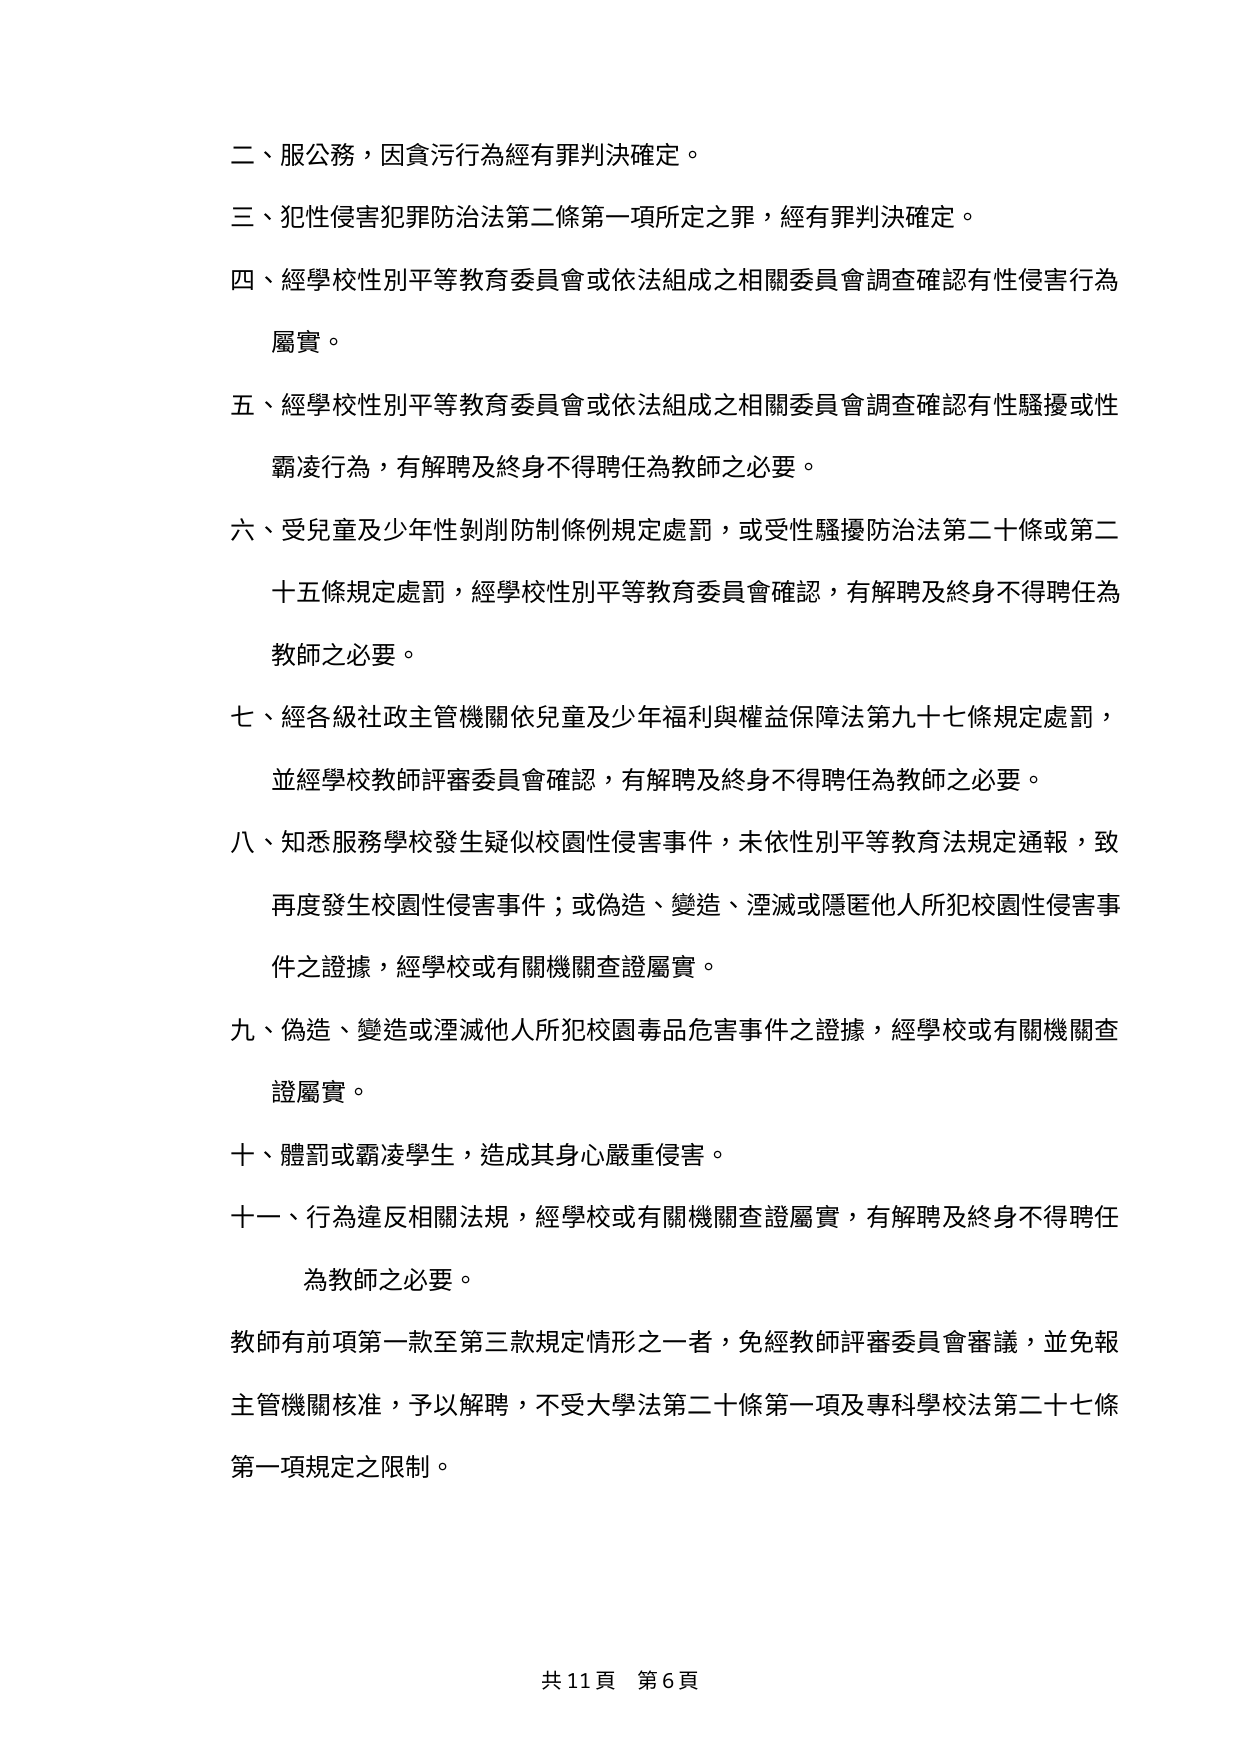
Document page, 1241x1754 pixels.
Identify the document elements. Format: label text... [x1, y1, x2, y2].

text 八、知悉服務學校發生疑似校園性侵害事件，未依性別平等教育法規定通報，致再度發生校園性侵害事件；或偽造、變造、湮滅或隱匿他人所犯校園性侵害事件之證據，經學校或有關機關查證屬實。 [230, 799, 1122, 987]
text 三、犯性侵害犯罪防治法第二條第一項所定之罪，經有罪判決確定。 [230, 174, 1122, 237]
text 六、受兒童及少年性剝削防制條例規定處罰，或受性騷擾防治法第二十條或第二十五條規定處罰，經學校性別平等教育委員會確認，有解聘及終身不得聘任為教師之必要。 [230, 487, 1122, 674]
text 十、體罰或霸凌學生，造成其身心嚴重侵害。 [230, 1112, 1122, 1174]
text 七、經各級社政主管機關依兒童及少年福利與權益保障法第九十七條規定處罰，並經學校教師評審委員會確認，有解聘及終身不得聘任為教師之必要。 [230, 674, 1122, 799]
text 教師有前項第一款至第三款規定情形之一者，免經教師評審委員會審議，並免報主管機關核准，予以解聘，不受大學法第二十條第一項及專科學校法第二十七條第一項規定之限制。 [230, 1299, 1122, 1487]
text 十一、行為違反相關法規，經學校或有關機關查證屬實，有解聘及終身不得聘任為教師之必要。 [230, 1174, 1122, 1299]
text 五、經學校性別平等教育委員會或依法組成之相關委員會調查確認有性騷擾或性霸凌行為，有解聘及終身不得聘任為教師之必要。 [230, 362, 1122, 487]
text 四、經學校性別平等教育委員會或依法組成之相關委員會調查確認有性侵害行為屬實。 [230, 237, 1122, 362]
text 二、服公務，因貪污行為經有罪判決確定。 [230, 112, 1122, 174]
text 九、偽造、變造或湮滅他人所犯校園毒品危害事件之證據，經學校或有關機關查證屬實。 [230, 987, 1122, 1112]
